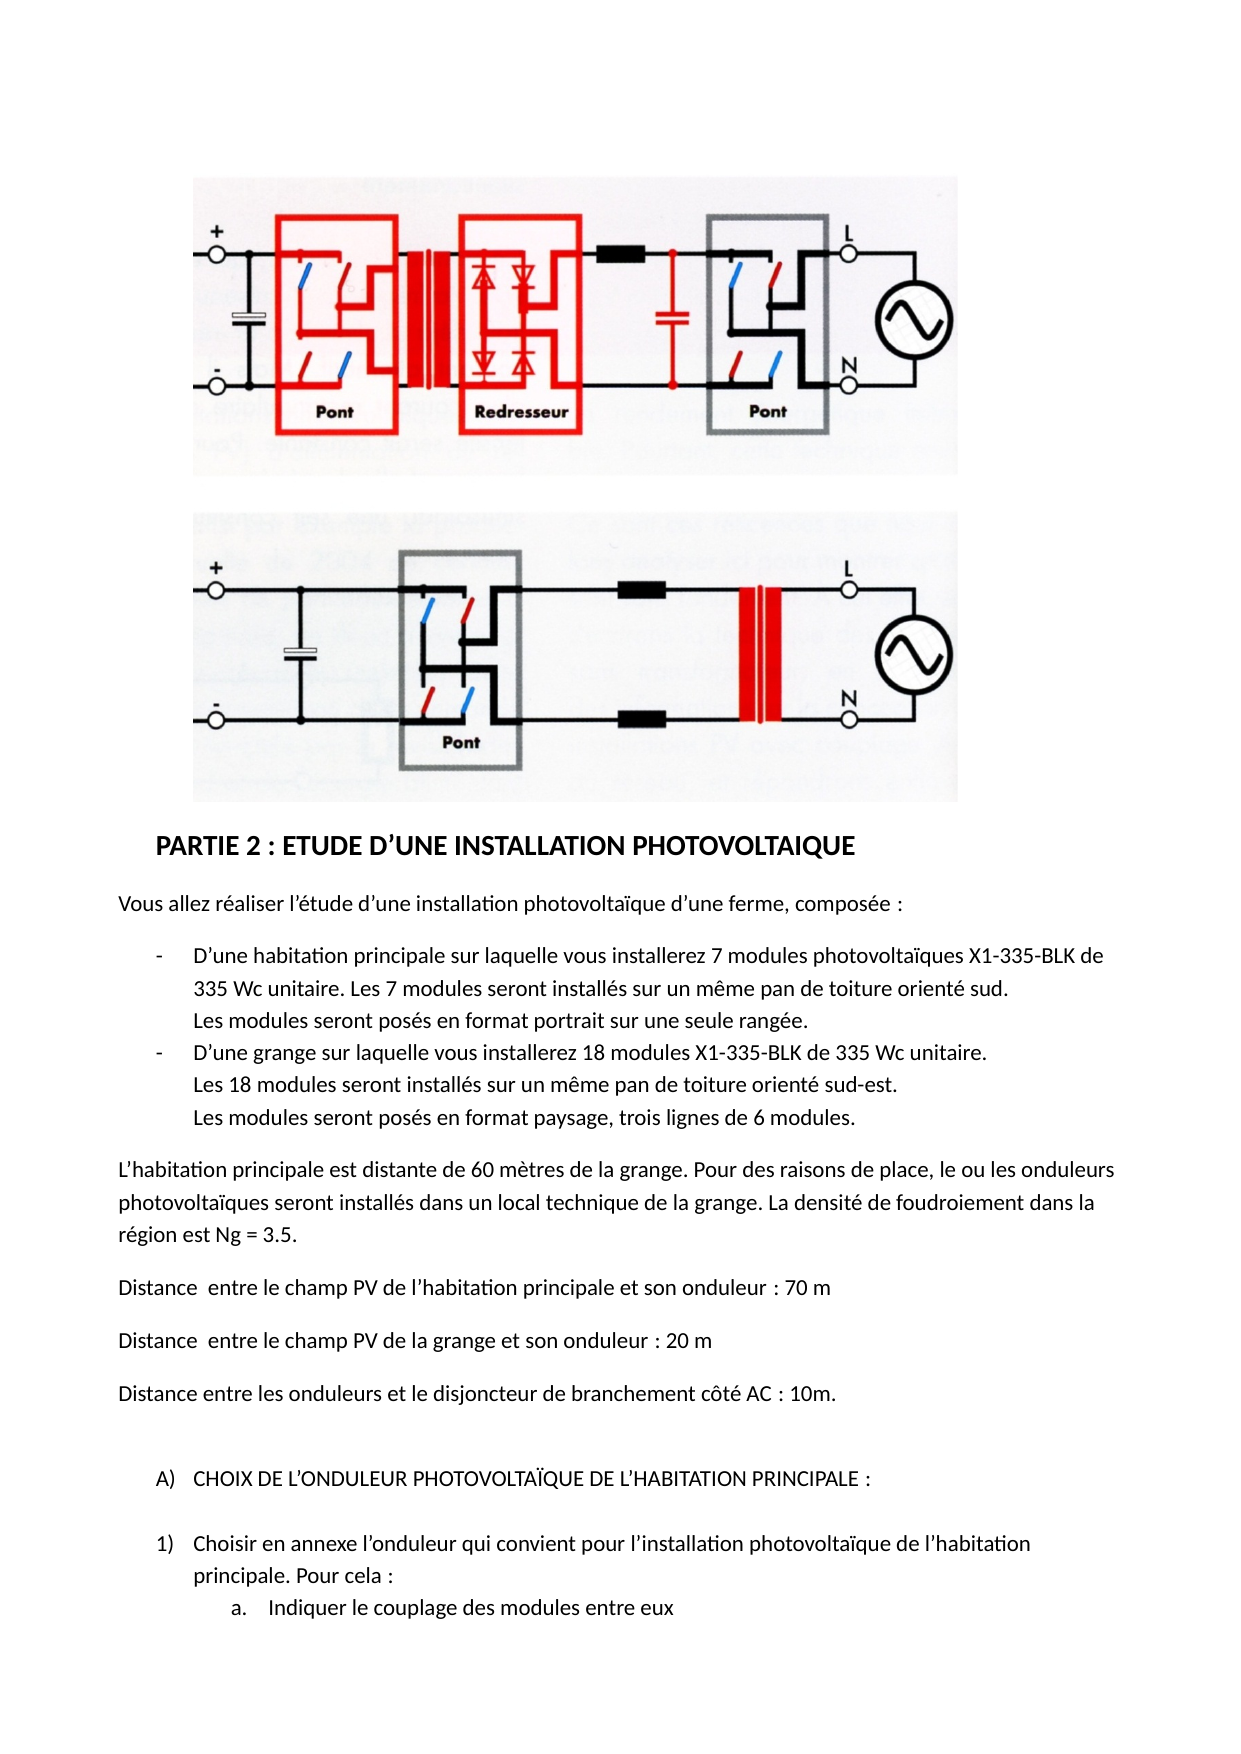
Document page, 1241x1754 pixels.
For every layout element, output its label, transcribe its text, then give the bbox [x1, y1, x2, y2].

list D’une habitation principale sur laquelle vous installerez 7 modules photovoltaïques X1-335-BLK de 335 Wc unitaire. Les 7 modules seront installés sur un même pan de toiture orienté sud. [156, 942, 1122, 1002]
text Distance entre le champ PV de l’habitation principale et son onduleur : 70 m [118, 1273, 1122, 1301]
text L’habitation principale est distante de 60 mètres de la grange. Pour des raisons de place, le ou les onduleurs photovoltaïques seront installés dans un local technique de la grange. La densité de foudroiement dans la région est Ng = 3.5. [118, 1156, 1122, 1248]
list D’une grange sur laquelle vous installerez 18 modules X1-335-BLK de 335 Wc unitaire. [156, 1038, 1122, 1066]
picture [395, 345, 958, 802]
list Choisir en annexe l’onduleur qui convient pour l’installation photovoltaïque de l’habitation principale. Pour cela : [156, 1529, 1122, 1589]
text Distance entre les onduleurs et le disjoncteur de branchement côté AC : 10m. [118, 1379, 1122, 1407]
list Indiquer le couplage des modules entre eux [231, 1593, 1122, 1621]
text Vous allez réaliser l’étude d’une installation photovoltaïque d’une ferme, composée : [118, 889, 1122, 917]
list Les 18 modules seront installés sur un même pan de toiture orienté sud-est. [193, 1070, 1122, 1098]
text Distance entre le champ PV de la grange et son onduleur : 20 m [118, 1326, 1122, 1354]
text PARTIE 2 : ETUDE D’UNE INSTALLATION PHOTOVOLTAIQUE [156, 827, 1122, 862]
list CHOIX DE L’ONDULEUR PHOTOVOLTAÏQUE DE L’HABITATION PRINCIPALE : [156, 1464, 1122, 1492]
list Les modules seront posés en format paysage, trois lignes de 6 modules. [193, 1103, 1122, 1131]
list Les modules seront posés en format portrait sur une seule rangée. [193, 1006, 1122, 1034]
